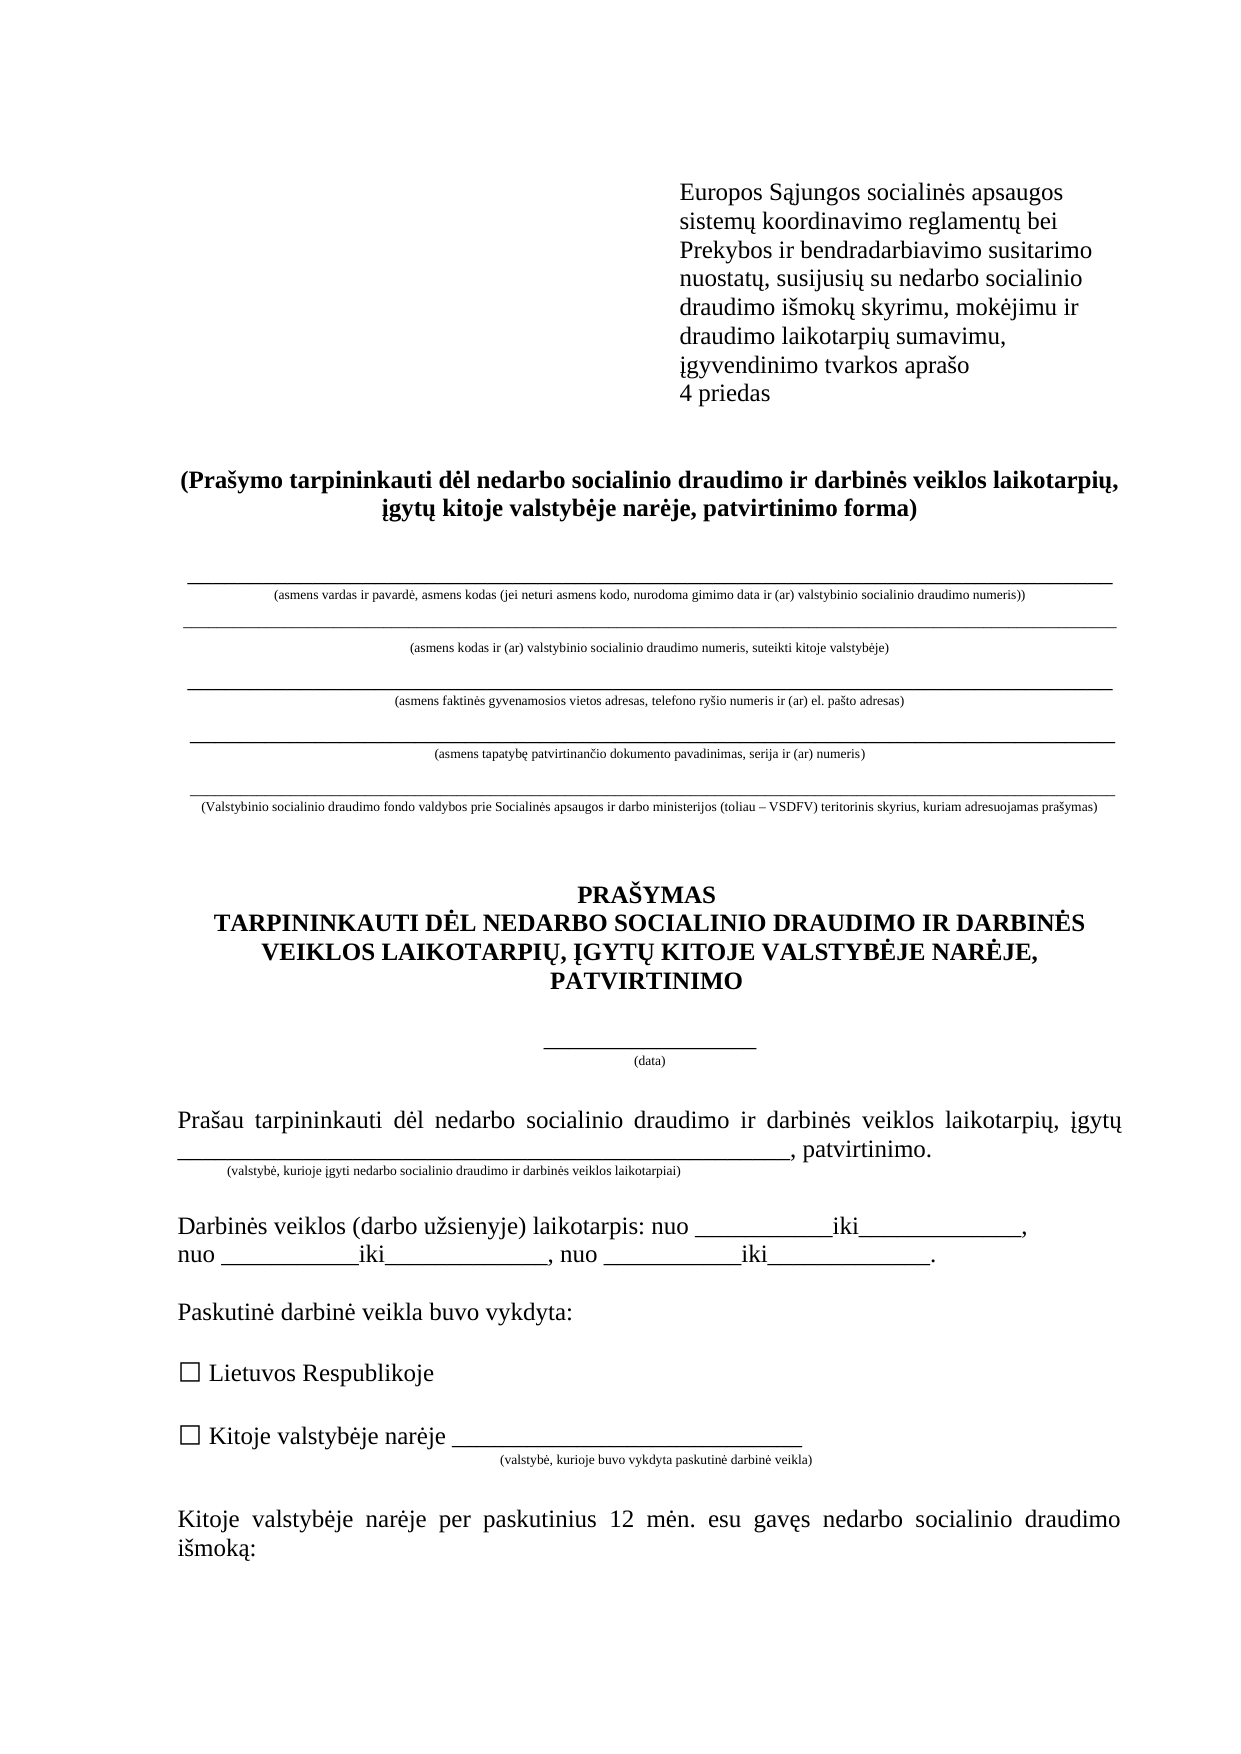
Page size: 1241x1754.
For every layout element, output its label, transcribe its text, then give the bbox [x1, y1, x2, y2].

text TARPININKAUTI DĖL NEDARBO SOCIALINIO DRAUDIMO IR DARBINĖS VEIKLOS LAIKOTARPIŲ, ĮGYTŲ KITOJE VALSTYBĖJE NARĖJE, PATVIRTINIMO [177, 908, 1122, 995]
text (asmens vardas ir pavardė, asmens kodas (jei neturi asmens kodo, nurodoma gimimo data ir (ar) valstybinio socialinio draudimo numeris)) [177, 587, 1122, 611]
text (data) [177, 1052, 1122, 1076]
text Kitoje valstybėje narėje per paskutinius 12 mėn. esu gavęs nedarbo socialinio draudimo išmoką: [177, 1504, 1122, 1562]
text ________________________________________________________________________________________________________________ [177, 611, 1122, 640]
text (valstybė, kurioje buvo vykdyta paskutinė darbinė veikla) [312, 1451, 1122, 1475]
text (asmens faktinės gyvenamosios vietos adresas, telefono ryšio numeris ir (ar) el. pašto adresas) [177, 693, 1122, 717]
text __________________________________________________________________________ [177, 558, 1122, 587]
text (asmens kodas ir (ar) valstybinio socialinio draudimo numeris, suteikti kitoje valstybėje) [177, 640, 1122, 664]
text _________________ [177, 1023, 1122, 1052]
text (Prašymo tarpininkauti dėl nedarbo socialinio draudimo ir darbinės veiklos laikotarpių, įgytų kitoje valstybėje narėje, patvirtinimo forma) [177, 465, 1122, 522]
text Europos Sąjungos socialinės apsaugos sistemų koordinavimo reglamentų bei Prekybos ir bendradarbiavimo susitarimo nuostatų, susijusių su nedarbo socialinio draudimo išmokų skyrimu, mokėjimu ir draudimo laikotarpių sumavimu, įgyvendinimo tvarkos aprašo [679, 177, 1122, 378]
text __________________________________________________________________________ [177, 717, 1122, 745]
text 4 priedas [679, 378, 1122, 407]
text Paskutinė darbinė veikla buvo vykdyta: [177, 1297, 1122, 1326]
text Prašau tarpininkauti dėl nedarbo socialinio draudimo ir darbinės veiklos laikotarpių, įgytų _________________________________________________, patvirtinimo. [177, 1105, 1122, 1163]
text (asmens tapatybę patvirtinančio dokumento pavadinimas, serija ir (ar) numeris) [177, 745, 1122, 769]
text nuo ___________iki_____________, nuo ___________iki_____________. [177, 1239, 1122, 1268]
text __________________________________________________________________________ [177, 664, 1122, 693]
text ⬜ Kitoje valstybėje narėje ____________________________ [177, 1417, 1122, 1451]
text (valstybė, kurioje įgyti nedarbo socialinio draudimo ir darbinės veiklos laikotarpiai) [177, 1163, 1122, 1187]
text _______________________________________________________________________________________________________________ [177, 769, 1122, 798]
text ⬜ Lietuvos Respublikoje [177, 1354, 1122, 1388]
text (Valstybinio socialinio draudimo fondo valdybos prie Socialinės apsaugos ir darbo ministerijos (toliau – VSDFV) teritorinis skyrius, kuriam adresuojamas prašymas) [177, 798, 1122, 822]
text Darbinės veiklos (darbo užsienyje) laikotarpis: nuo ___________iki_____________, [177, 1211, 1122, 1239]
text PRAŠYMAS [177, 880, 1122, 908]
